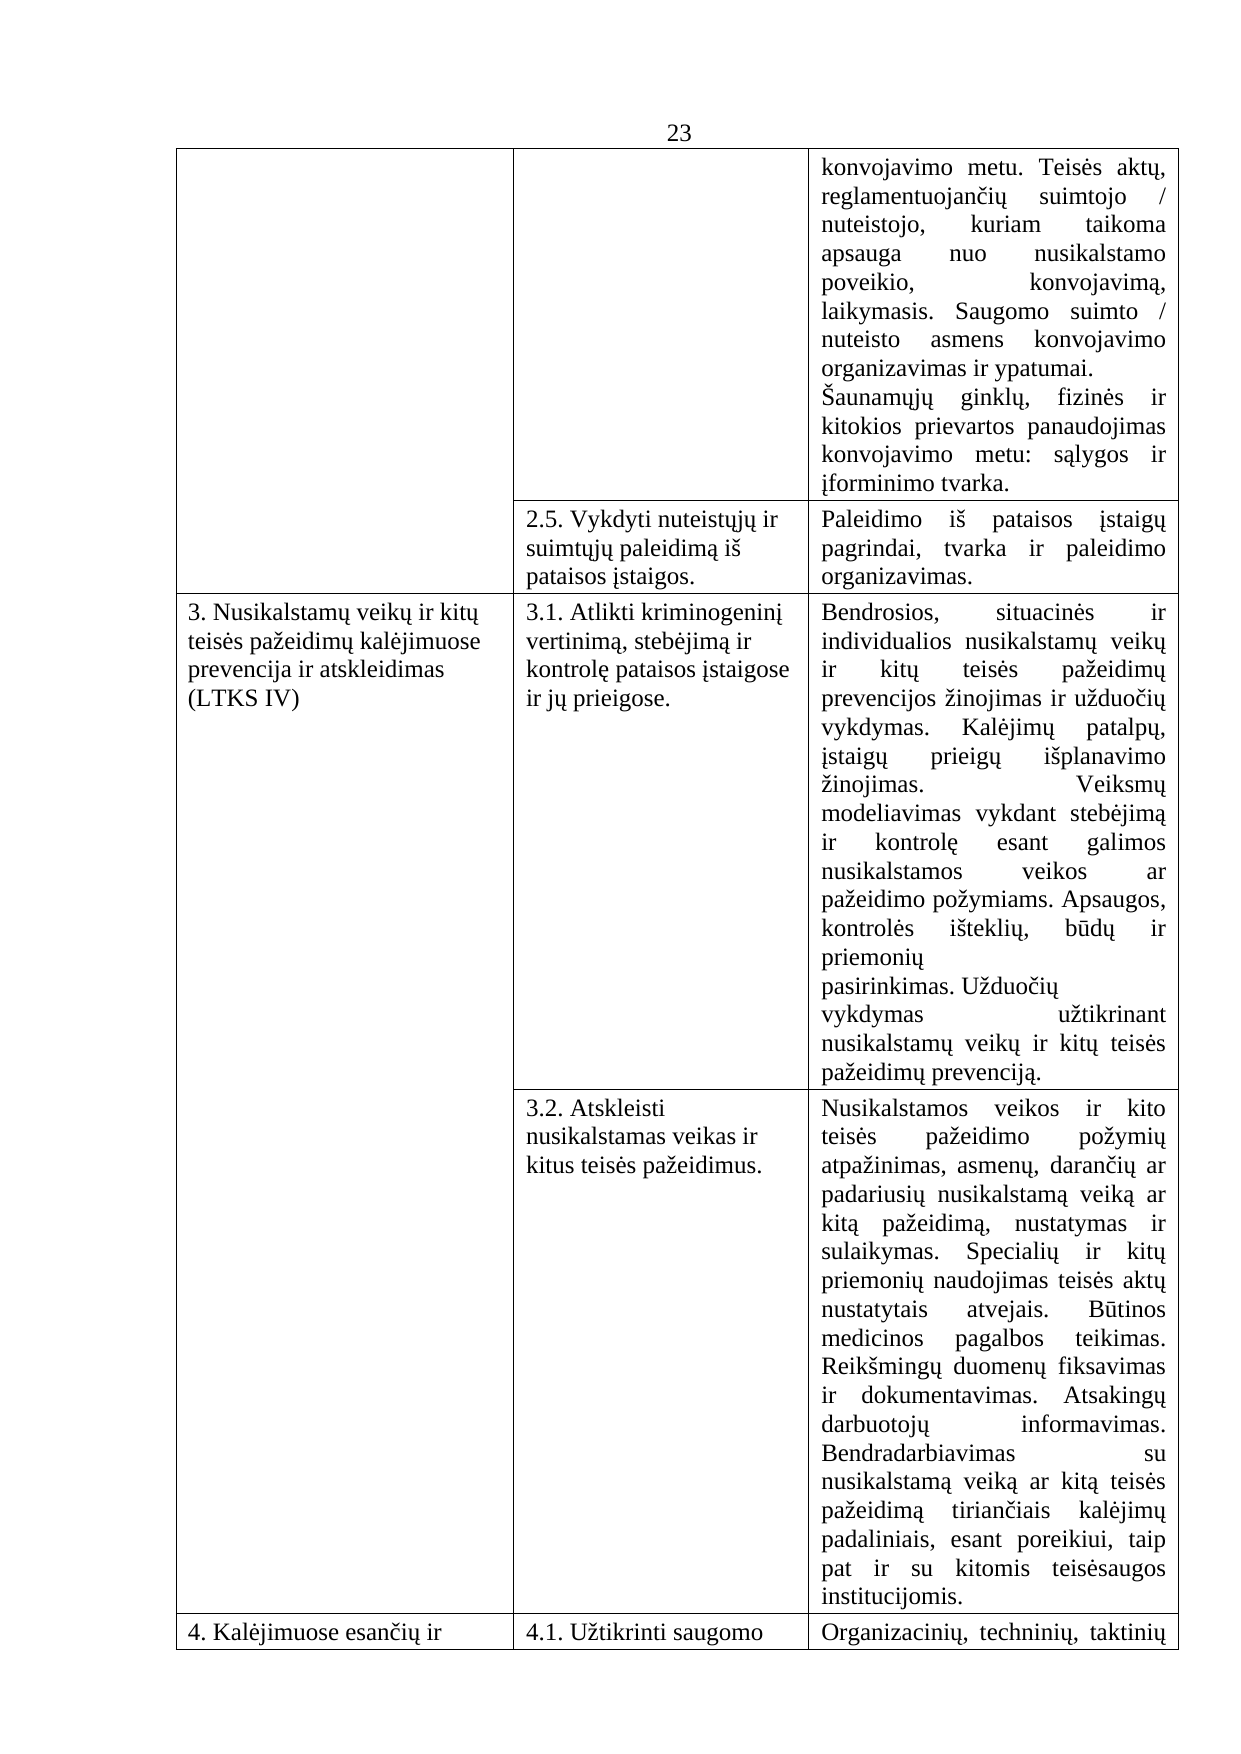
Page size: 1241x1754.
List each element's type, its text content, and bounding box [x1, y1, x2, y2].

table_cell Paleidimo iš pataisos įstaigų pagrindai, tvarka ir paleidimo organizavimas. [809, 501, 1178, 593]
table_cell 4.1. Užtikrinti saugomo [514, 1614, 808, 1649]
table_cell Organizacinių, techninių, taktinių [809, 1614, 1178, 1649]
table_cell 3. Nusikalstamų veikų ir kitų teisės pažeidimų kalėjimuose prevencija ir atskleidimas (LTKS IV) [177, 594, 513, 715]
table_cell 3.1. Atlikti kriminogeninį vertinimą, stebėjimą ir kontrolę pataisos įstaigose ir jų prieigose. [514, 594, 808, 1089]
table_cell [177, 715, 513, 1613]
table_cell 2.5. Vykdyti nuteistųjų ir suimtųjų paleidimą iš pataisos įstaigos. [514, 501, 808, 593]
table_cell Nusikalstamos veikos ir kito teisės pažeidimo požymių atpažinimas, asmenų, darančių ar padariusių nusikalstamą veiką ar kitą pažeidimą, nustatymas ir sulaikymas. Specialių ir kitų priemonių naudojimas teisės aktų nustatytais atvejais. Būtinos medicinos pagalbos teikimas. Reikšmingų duomenų fiksavimas ir dokumentavimas. Atsakingų darbuotojų informavimas. Bendradarbiavimas su nusikalstamą veiką ar kitą teisės pažeidimą tiriančiais kalėjimų padaliniais, esant poreikiui, taip pat ir su kitomis teisėsaugos institucijomis. [809, 1090, 1178, 1613]
table_cell Bendrosios, situacinės ir individualios nusikalstamų veikų ir kitų teisės pažeidimų prevencijos žinojimas ir užduočių vykdymas. Kalėjimų patalpų, įstaigų prieigų išplanavimo žinojimas. Veiksmų modeliavimas vykdant stebėjimą ir kontrolę esant galimos nusikalstamos veikos ar pažeidimo požymiams. Apsaugos, kontrolės išteklių, būdų ir priemonių pasirinkimas. Užduočių vykdymas užtikrinant nusikalstamų veikų ir kitų teisės pažeidimų prevenciją. [809, 594, 1178, 1089]
table_cell [514, 149, 808, 500]
table_cell 3.2. Atskleisti nusikalstamas veikas ir kitus teisės pažeidimus. [514, 1090, 808, 1613]
table_cell 4. Kalėjimuose esančių ir [177, 1614, 513, 1649]
table_cell konvojavimo metu. Teisės aktų, reglamentuojančių suimtojo / nuteistojo, kuriam taikoma apsauga nuo nusikalstamo poveikio, konvojavimą, laikymasis. Saugomo suimto / nuteisto asmens konvojavimo organizavimas ir ypatumai. Šaunamųjų ginklų, fizinės ir kitokios prievartos panaudojimas konvojavimo metu: sąlygos ir įforminimo tvarka. [809, 149, 1178, 500]
table_cell [177, 149, 513, 593]
